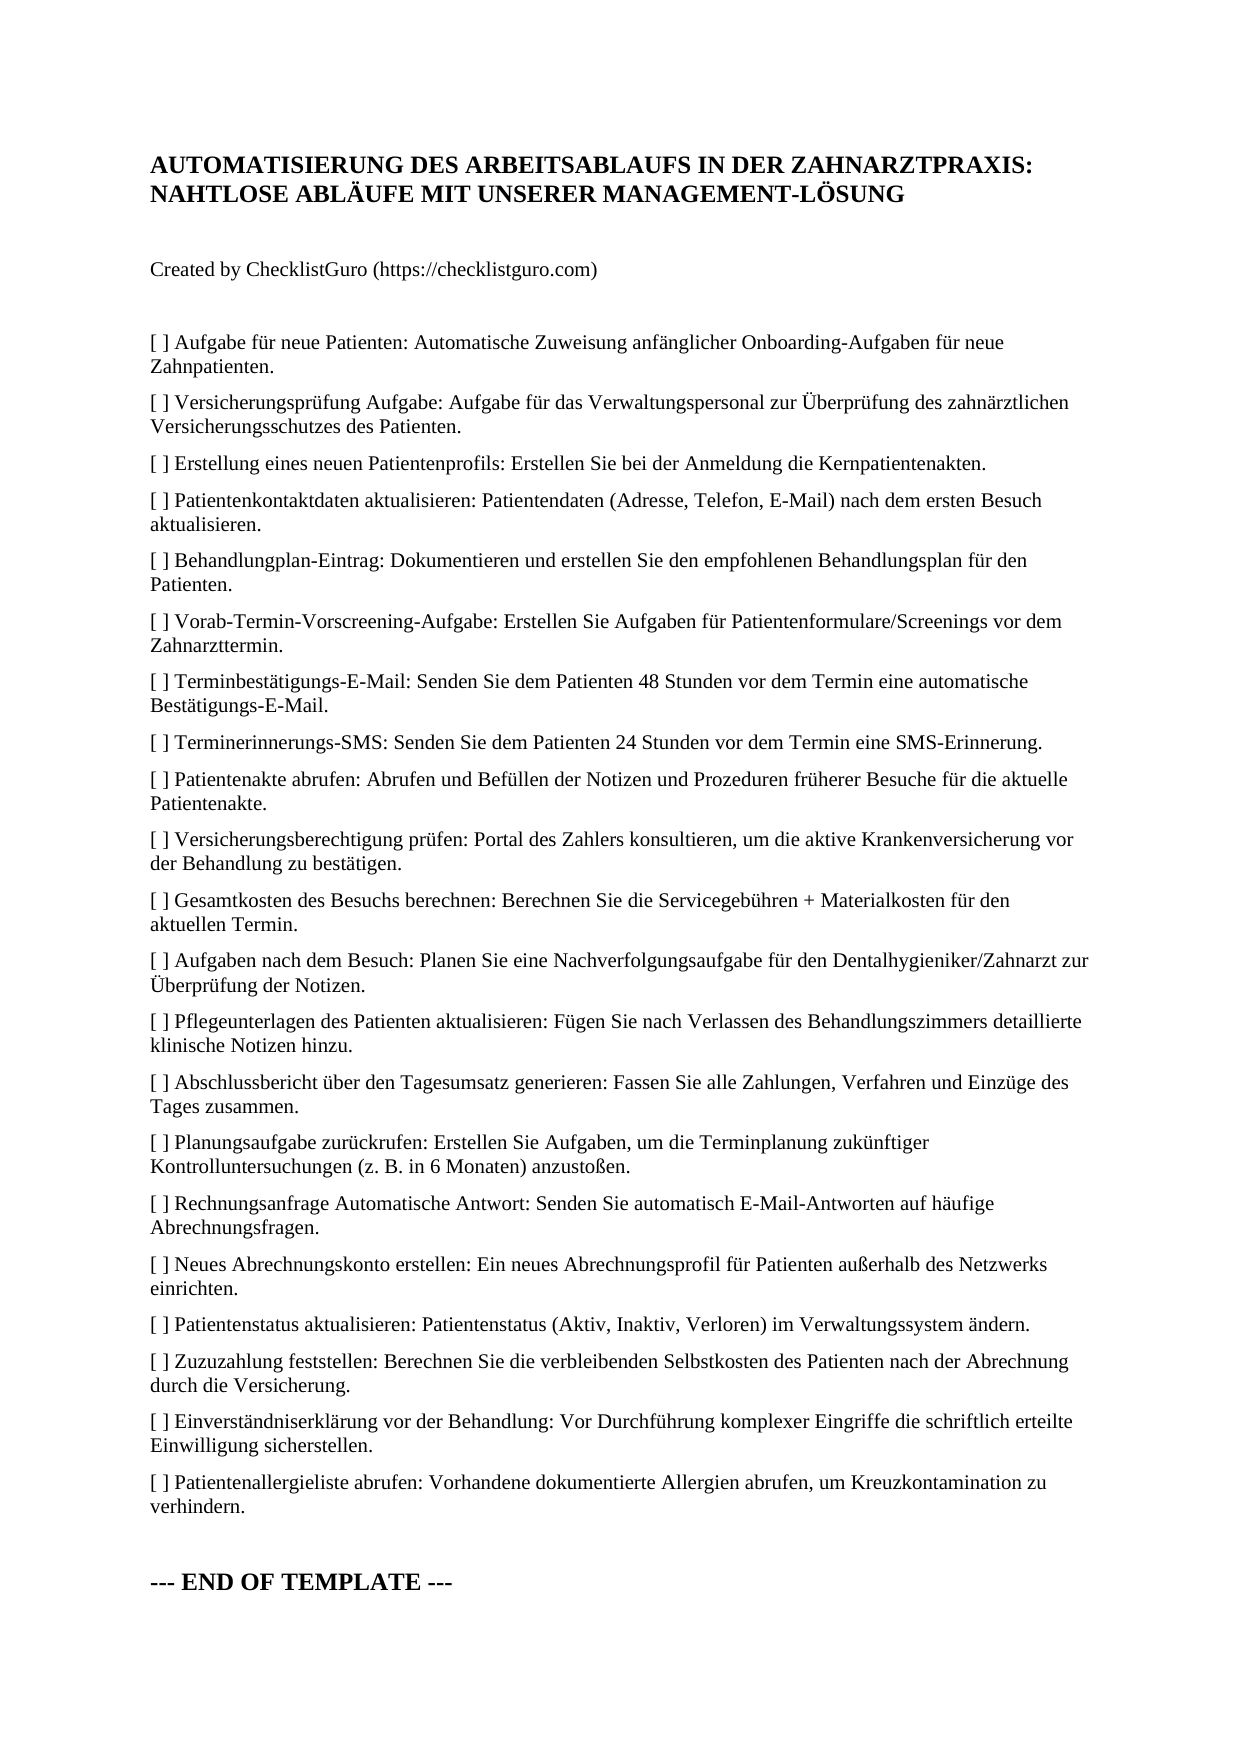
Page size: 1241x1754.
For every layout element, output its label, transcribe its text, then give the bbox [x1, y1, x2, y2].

text [ ] Rechnungsanfrage Automatische Antwort: Senden Sie automatisch E-Mail-Antworten auf häufige Abrechnungsfragen. [150, 1191, 1090, 1239]
text [ ] Terminerinnerungs-SMS: Senden Sie dem Patienten 24 Stunden vor dem Termin eine SMS-Erinnerung. [150, 730, 1090, 754]
text [ ] Neues Abrechnungskonto erstellen: Ein neues Abrechnungsprofil für Patienten außerhalb des Netzwerks einrichten. [150, 1252, 1090, 1300]
text [ ] Patientenallergieliste abrufen: Vorhandene dokumentierte Allergien abrufen, um Kreuzkontamination zu verhindern. [150, 1470, 1090, 1518]
text [ ] Patientenstatus aktualisieren: Patientenstatus (Aktiv, Inaktiv, Verloren) im Verwaltungssystem ändern. [150, 1312, 1090, 1336]
text [ ] Gesamtkosten des Besuchs berechnen: Berechnen Sie die Servicegebühren + Materialkosten für den aktuellen Termin. [150, 888, 1090, 936]
text [ ] Einverständniserklärung vor der Behandlung: Vor Durchführung komplexer Eingriffe die schriftlich erteilte Einwilligung sicherstellen. [150, 1409, 1090, 1457]
text [ ] Versicherungsprüfung Aufgabe: Aufgabe für das Verwaltungspersonal zur Überprüfung des zahnärztlichen Versicherungsschutzes des Patienten. [150, 390, 1090, 438]
text [ ] Patientenakte abrufen: Abrufen und Befüllen der Notizen und Prozeduren früherer Besuche für die aktuelle Patientenakte. [150, 767, 1090, 815]
text [ ] Planungsaufgabe zurückrufen: Erstellen Sie Aufgaben, um die Terminplanung zukünftiger Kontrolluntersuchungen (z. B. in 6 Monaten) anzustoßen. [150, 1130, 1090, 1178]
text [ ] Vorab-Termin-Vorscreening-Aufgabe: Erstellen Sie Aufgaben für Patientenformulare/Screenings vor dem Zahnarzttermin. [150, 609, 1090, 657]
text --- END OF TEMPLATE --- [150, 1567, 1090, 1596]
text AUTOMATISIERUNG DES ARBEITSABLAUFS IN DER ZAHNARZTPRAXIS: NAHTLOSE ABLÄUFE MIT UNSERER MANAGEMENT-LÖSUNG [150, 150, 1090, 207]
text [ ] Aufgabe für neue Patienten: Automatische Zuweisung anfänglicher Onboarding-Aufgaben für neue Zahnpatienten. [150, 330, 1090, 378]
text [ ] Aufgaben nach dem Besuch: Planen Sie eine Nachverfolgungsaufgabe für den Dentalhygieniker/Zahnarzt zur Überprüfung der Notizen. [150, 948, 1090, 997]
text [ ] Behandlungplan-Eintrag: Dokumentieren und erstellen Sie den empfohlenen Behandlungsplan für den Patienten. [150, 548, 1090, 596]
text [ ] Abschlussbericht über den Tagesumsatz generieren: Fassen Sie alle Zahlungen, Verfahren und Einzüge des Tages zusammen. [150, 1070, 1090, 1118]
text [ ] Terminbestätigungs-E-Mail: Senden Sie dem Patienten 48 Stunden vor dem Termin eine automatische Bestätigungs-E-Mail. [150, 669, 1090, 717]
text [ ] Zuzuzahlung feststellen: Berechnen Sie die verbleibenden Selbstkosten des Patienten nach der Abrechnung durch die Versicherung. [150, 1349, 1090, 1397]
text [ ] Pflegeunterlagen des Patienten aktualisieren: Fügen Sie nach Verlassen des Behandlungszimmers detaillierte klinische Notizen hinzu. [150, 1009, 1090, 1057]
text Created by ChecklistGuro (https://checklistguro.com) [150, 257, 1090, 281]
text [ ] Versicherungsberechtigung prüfen: Portal des Zahlers konsultieren, um die aktive Krankenversicherung vor der Behandlung zu bestätigen. [150, 827, 1090, 875]
text [ ] Patientenkontaktdaten aktualisieren: Patientendaten (Adresse, Telefon, E-Mail) nach dem ersten Besuch aktualisieren. [150, 487, 1090, 536]
text [ ] Erstellung eines neuen Patientenprofils: Erstellen Sie bei der Anmeldung die Kernpatientenakten. [150, 451, 1090, 475]
